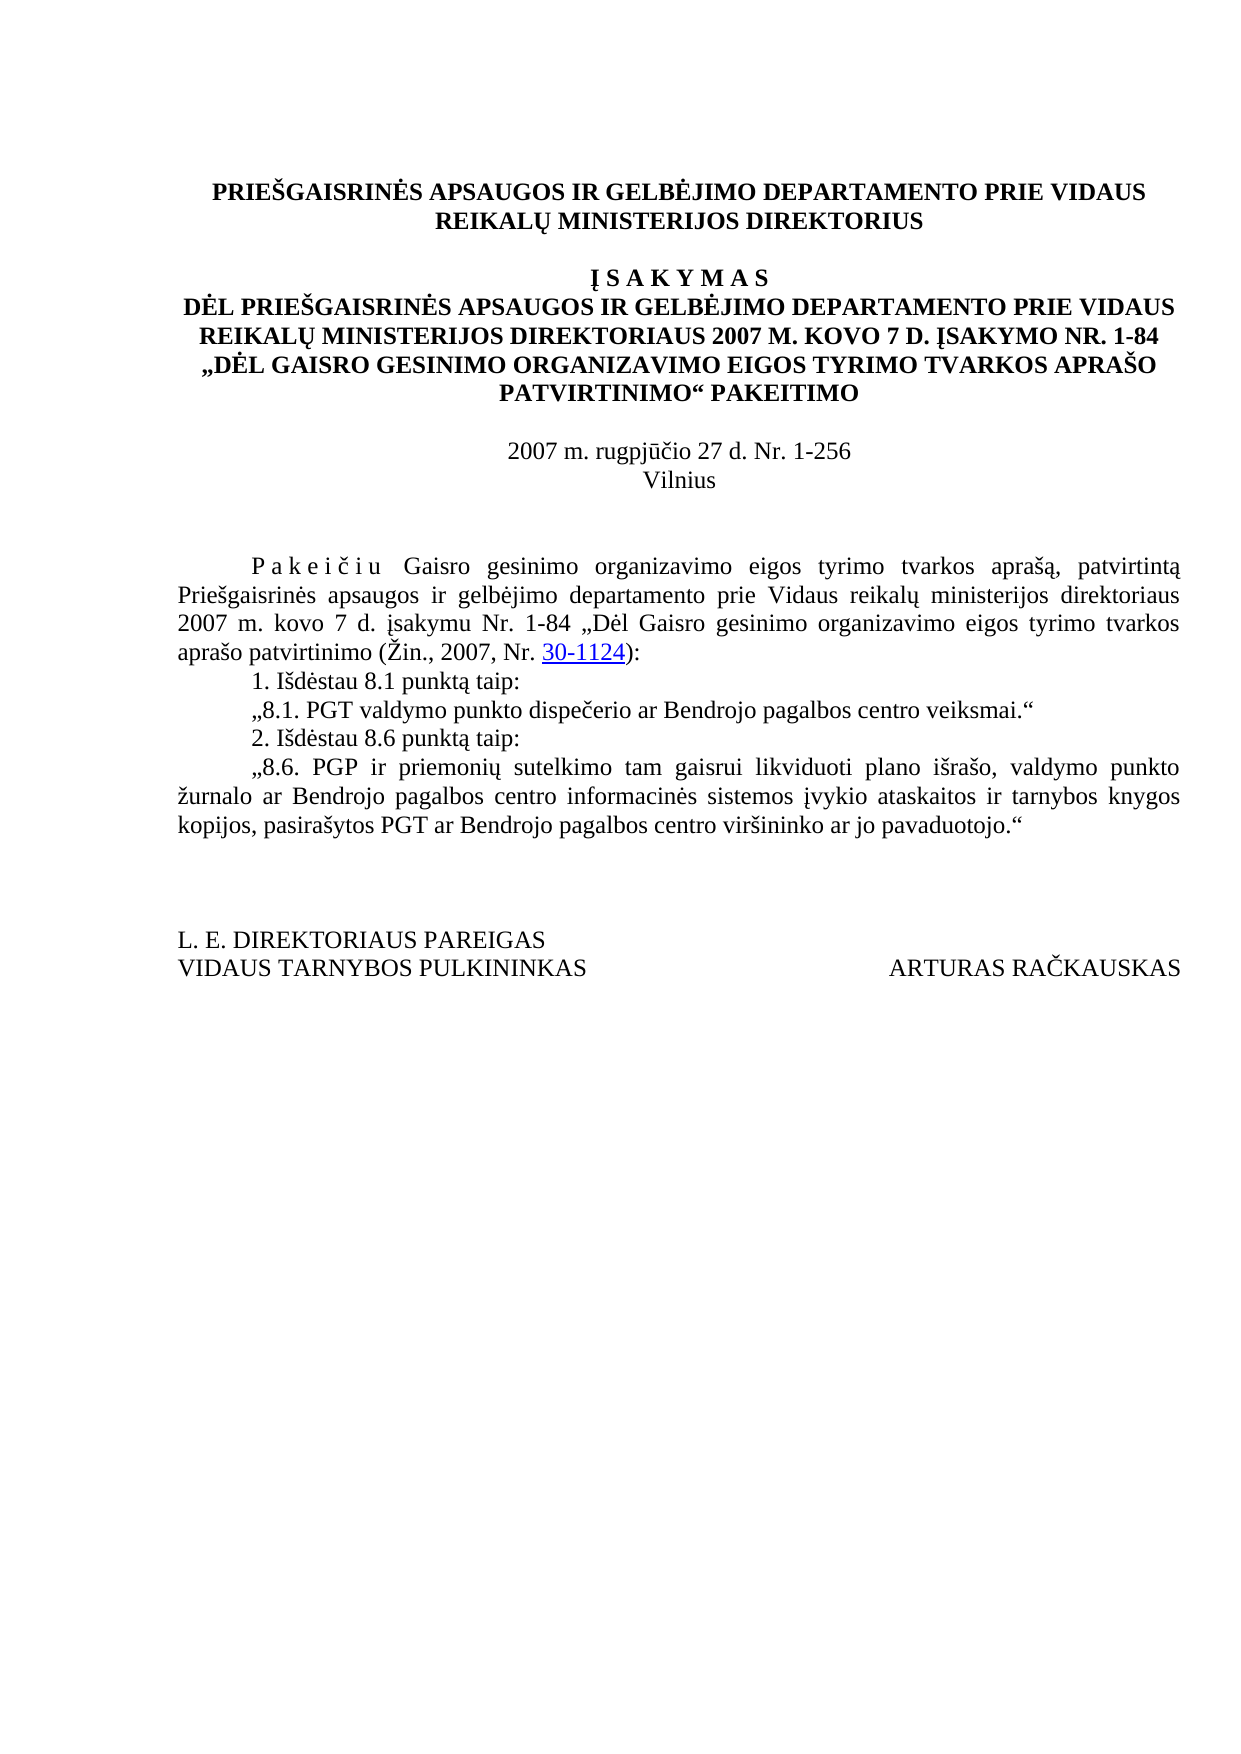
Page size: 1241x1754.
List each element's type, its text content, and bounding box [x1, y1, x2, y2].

text Vilnius [177, 465, 1181, 493]
text „8.1. PGT valdymo punkto dispečerio ar Bendrojo pagalbos centro veiksmai.“ [177, 695, 1181, 723]
text L. E. DIREKTORIAUS PAREIGAS [177, 925, 1181, 953]
text VIDAUS TARNYBOS PULKININKAS ARTURAS RAČKAUSKAS [177, 953, 1181, 982]
text 2007 m. rugpjūčio 27 d. Nr. 1-256 [177, 436, 1181, 465]
text 1. Išdėstau 8.1 punktą taip: [177, 666, 1181, 695]
text „8.6. PGP ir priemonių sutelkimo tam gaisrui likviduoti plano išrašo, valdymo punkto žurnalo ar Bendrojo pagalbos centro informacinės sistemos įvykio ataskaitos ir tarnybos knygos kopijos, pasirašytos PGT ar Bendrojo pagalbos centro viršininko ar jo pavaduotojo.“ [177, 752, 1181, 838]
text Į S A K Y M A S [177, 263, 1181, 292]
text DĖL PRIEŠGAISRINĖS APSAUGOS IR GELBĖJIMO DEPARTAMENTO PRIE VIDAUS REIKALŲ MINISTERIJOS DIREKTORIAUS 2007 M. KOVO 7 D. ĮSAKYMO NR. 1-84 „DĖL GAISRO GESINIMO ORGANIZAVIMO EIGOS TYRIMO TVARKOS APRAŠO PATVIRTINIMO“ PAKEITIMO [177, 292, 1181, 407]
text Pakeičiu Gaisro gesinimo organizavimo eigos tyrimo tvarkos aprašą, patvirtintą Priešgaisrinės apsaugos ir gelbėjimo departamento prie Vidaus reikalų ministerijos direktoriaus 2007 m. kovo 7 d. įsakymu Nr. 1-84 „Dėl Gaisro gesinimo organizavimo eigos tyrimo tvarkos aprašo patvirtinimo (Žin., 2007, Nr. 30-1124): [177, 551, 1181, 666]
text 2. Išdėstau 8.6 punktą taip: [177, 723, 1181, 752]
text PRIEŠGAISRINĖS APSAUGOS IR GELBĖJIMO DEPARTAMENTO PRIE VIDAUS REIKALŲ MINISTERIJOS DIREKTORIUS [177, 177, 1181, 235]
